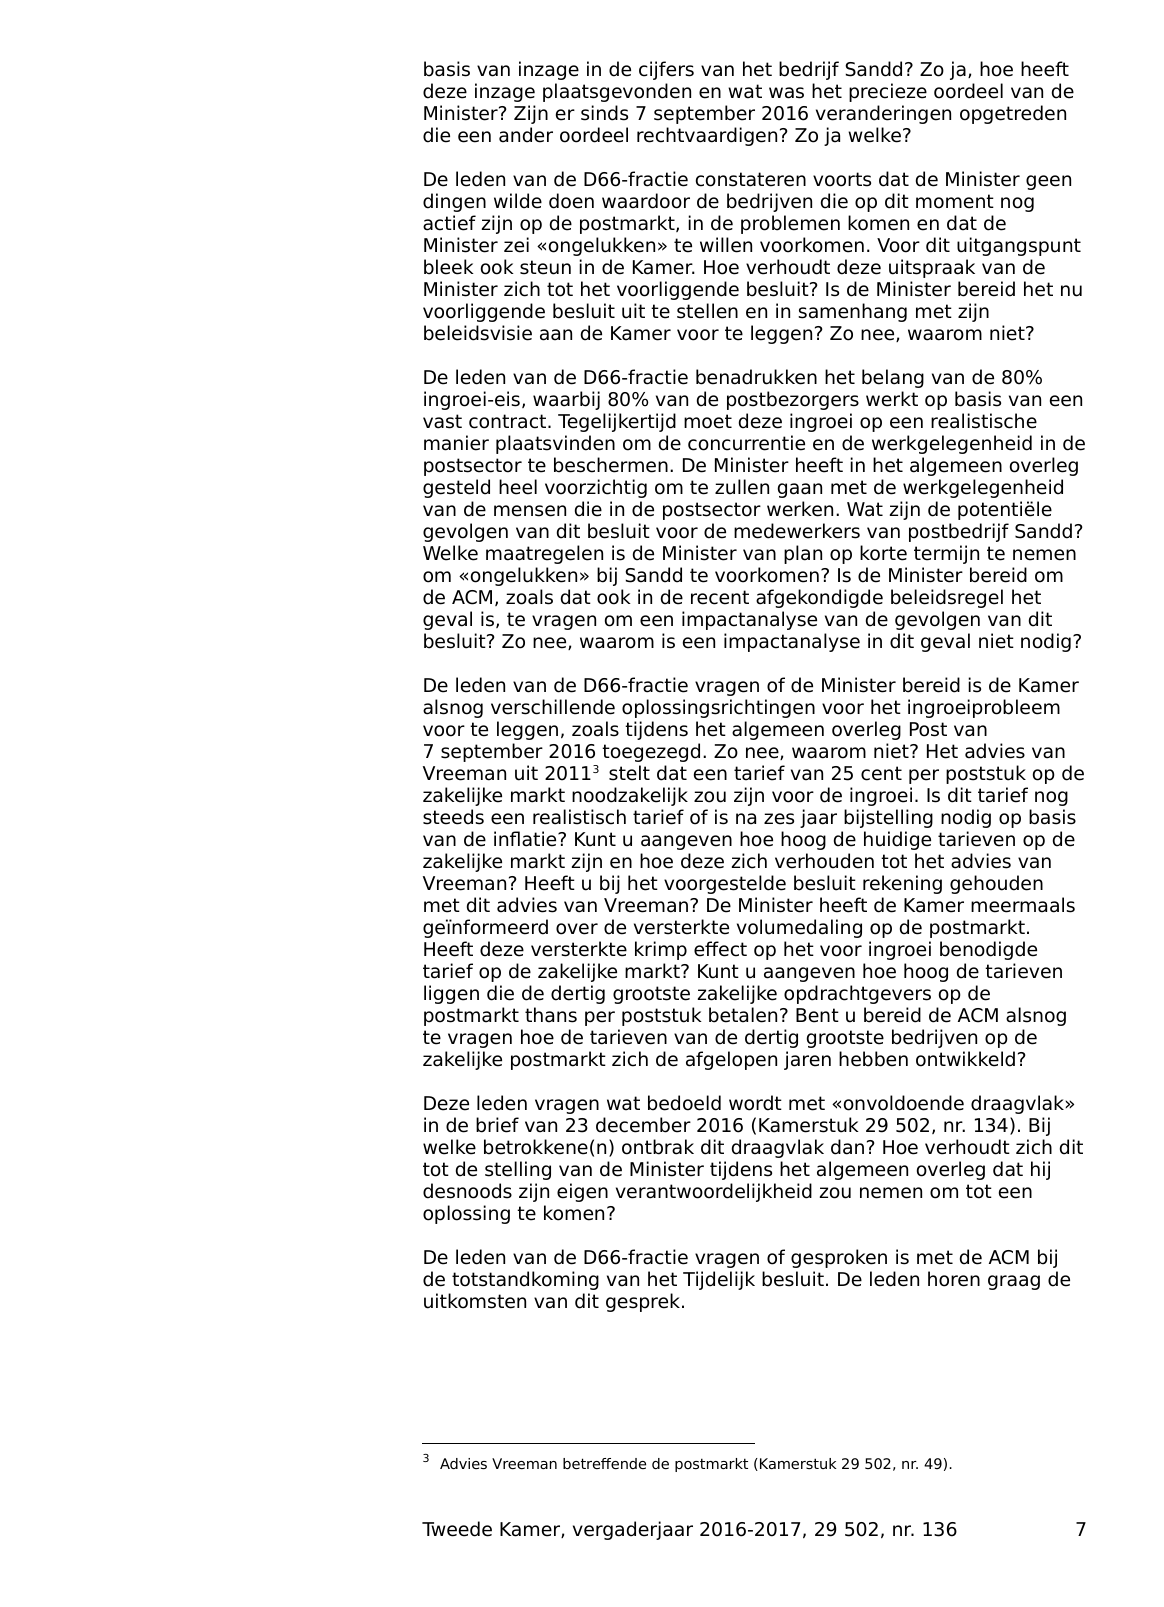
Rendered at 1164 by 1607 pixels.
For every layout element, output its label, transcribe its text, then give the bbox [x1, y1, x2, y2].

text De leden van de D66-fractie constateren voorts dat de Minister geen dingen wilde doen waardoor de bedrijven die op dit moment nog actief zijn op de postmarkt, in de problemen komen en dat de Minister zei «ongelukken» te willen voorkomen. Voor dit uitgangspunt bleek ook steun in de Kamer. Hoe verhoudt deze uitspraak van de Minister zich tot het voorliggende besluit? Is de Minister bereid het nu voorliggende besluit uit te stellen en in samenhang met zijn beleidsvisie aan de Kamer voor te leggen? Zo nee, waarom niet? [422, 169, 1087, 345]
text De leden van de D66-fractie vragen of gesproken is met de ACM bij de totstandkoming van het Tijdelijk besluit. De leden horen graag de uitkomsten van dit gesprek. [422, 1247, 1087, 1313]
text Deze leden vragen wat bedoeld wordt met «onvoldoende draagvlak» in de brief van 23 december 2016 (Kamerstuk 29 502, nr. 134). Bij welke betrokkene(n) ontbrak dit draagvlak dan? Hoe verhoudt zich dit tot de stelling van de Minister tijdens het algemeen overleg dat hij desnoods zijn eigen verantwoordelijkheid zou nemen om tot een oplossing te komen? [422, 1093, 1087, 1225]
text Advies Vreeman betreffende de postmarkt (Kamerstuk 29 502, nr. 49). [422, 1452, 1087, 1474]
text basis van inzage in de cijfers van het bedrijf Sandd? Zo ja, hoe heeft deze inzage plaatsgevonden en wat was het precieze oordeel van de Minister? Zijn er sinds 7 september 2016 veranderingen opgetreden die een ander oordeel rechtvaardigen? Zo ja welke? [422, 59, 1087, 147]
text De leden van de D66-fractie vragen of de Minister bereid is de Kamer alsnog verschillende oplossingsrichtingen voor het ingroeiprobleem voor te leggen, zoals tijdens het algemeen overleg Post van 7 september 2016 toegezegd. Zo nee, waarom niet? Het advies van Vreeman uit 2011 stelt dat een tarief van 25 cent per poststuk op de zakelijke markt noodzakelijk zou zijn voor de ingroei. Is dit tarief nog steeds een realistisch tarief of is na zes jaar bijstelling nodig op basis van de inflatie? Kunt u aangeven hoe hoog de huidige tarieven op de zakelijke markt zijn en hoe deze zich verhouden tot het advies van Vreeman? Heeft u bij het voorgestelde besluit rekening gehouden met dit advies van Vreeman? De Minister heeft de Kamer meermaals geïnformeerd over de versterkte volumedaling op de postmarkt. Heeft deze versterkte krimp effect op het voor ingroei benodigde tarief op de zakelijke markt? Kunt u aangeven hoe hoog de tarieven liggen die de dertig grootste zakelijke opdrachtgevers op de postmarkt thans per poststuk betalen? Bent u bereid de ACM alsnog te vragen hoe de tarieven van de dertig grootste bedrijven op de zakelijke postmarkt zich de afgelopen jaren hebben ontwikkeld? [422, 675, 1087, 1071]
text De leden van de D66-fractie benadrukken het belang van de 80% ingroei-eis, waarbij 80% van de postbezorgers werkt op basis van een vast contract. Tegelijkertijd moet deze ingroei op een realistische manier plaatsvinden om de concurrentie en de werkgelegenheid in de postsector te beschermen. De Minister heeft in het algemeen overleg gesteld heel voorzichtig om te zullen gaan met de werkgelegenheid van de mensen die in de postsector werken. Wat zijn de potentiële gevolgen van dit besluit voor de medewerkers van postbedrijf Sandd? Welke maatregelen is de Minister van plan op korte termijn te nemen om «ongelukken» bij Sandd te voorkomen? Is de Minister bereid om de ACM, zoals dat ook in de recent afgekondigde beleidsregel het geval is, te vragen om een impactanalyse van de gevolgen van dit besluit? Zo nee, waarom is een impactanalyse in dit geval niet nodig? [422, 367, 1087, 653]
